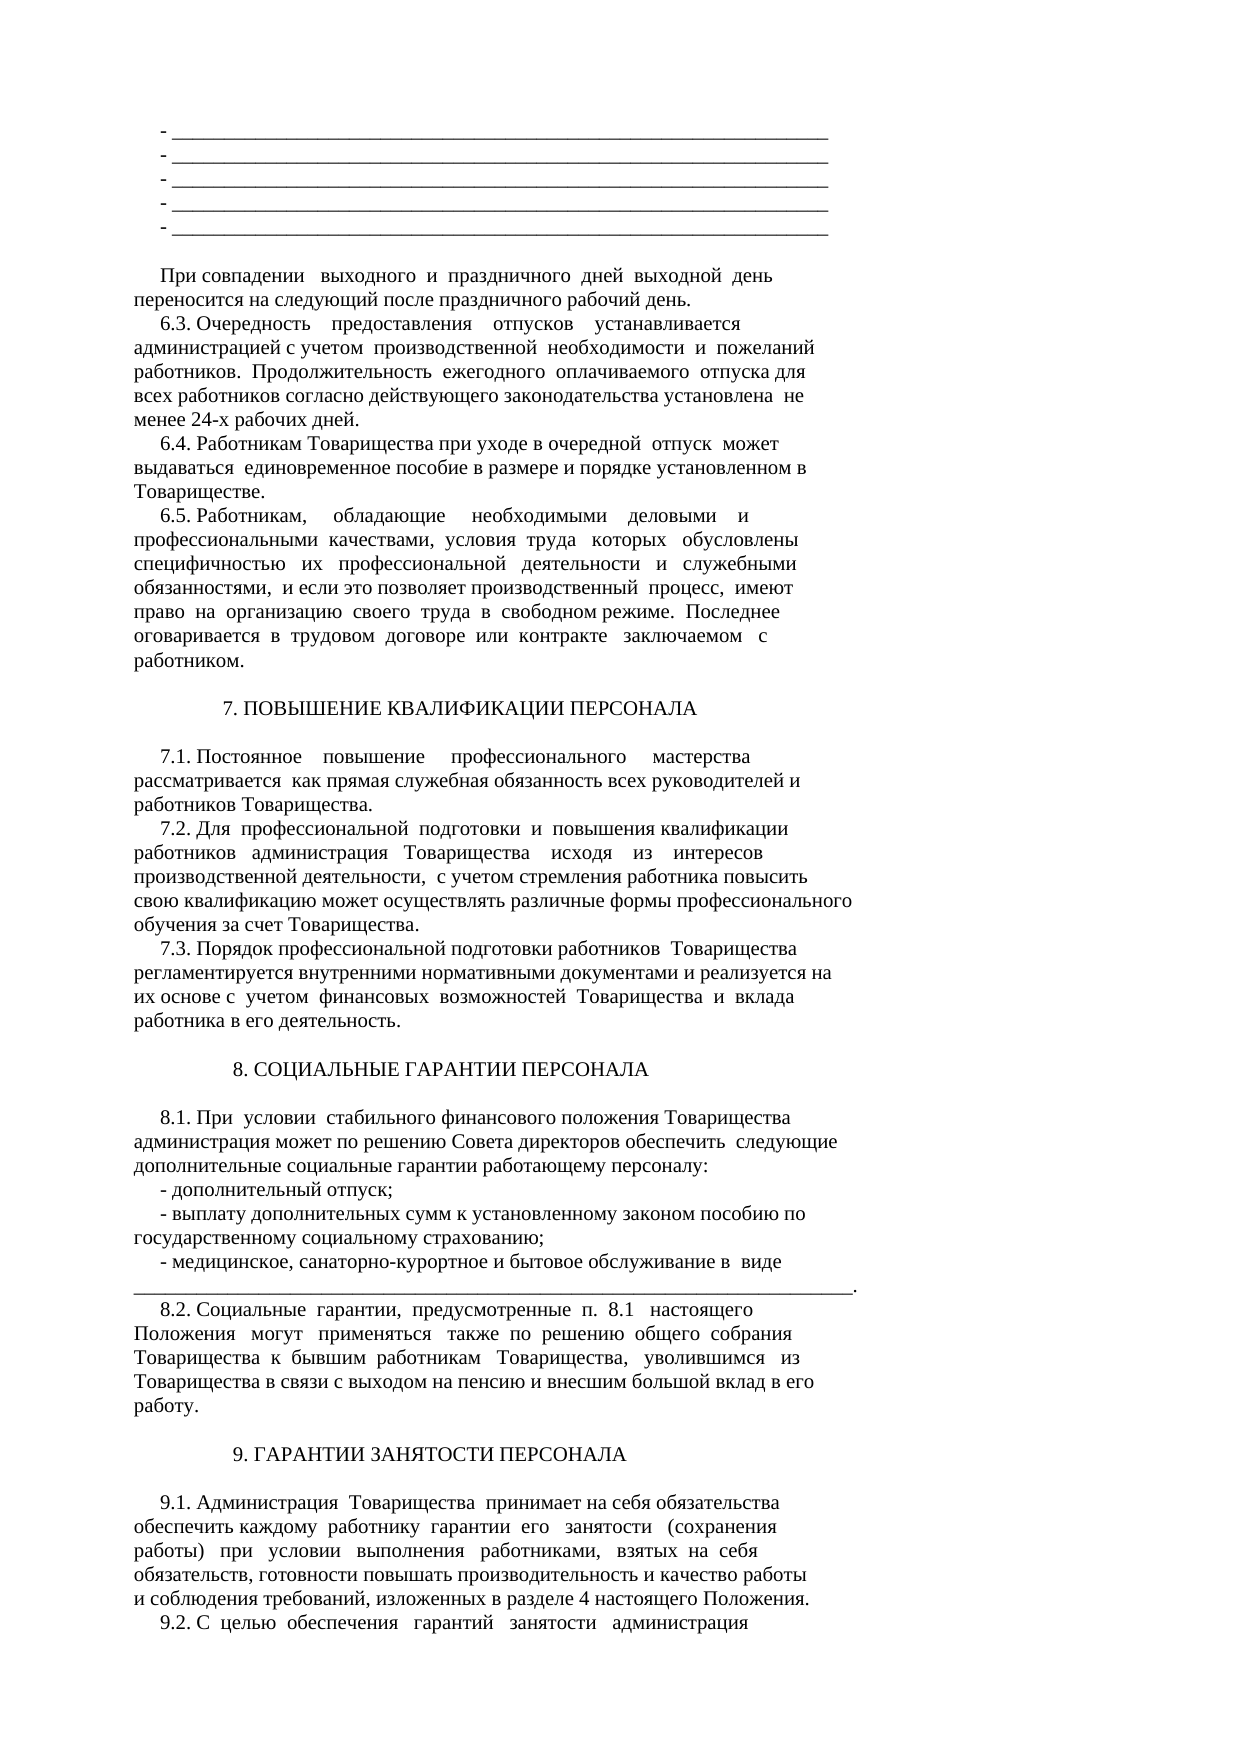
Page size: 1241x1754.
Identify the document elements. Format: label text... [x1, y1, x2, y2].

text производственной деятельности, с учетом стремления работника повысить [118, 864, 1122, 888]
text обязанностями, и если это позволяет производственный процесс, имеют [118, 575, 1122, 599]
text администрацией с учетом производственной необходимости и пожеланий [118, 335, 1122, 359]
text выдаваться единовременное пособие в размере и порядке установленном в [118, 455, 1122, 479]
text право на организацию своего труда в свободном режиме. Последнее [118, 599, 1122, 623]
text 7.1. Постоянное повышение профессионального мастерства [118, 744, 1122, 768]
text - выплату дополнительных сумм к установленному законом пособию по [118, 1201, 1122, 1225]
text рассматривается как прямая служебная обязанность всех руководителей и [118, 768, 1122, 792]
text менее 24-х рабочих дней. [118, 407, 1122, 431]
text специфичностью их профессиональной деятельности и служебными [118, 551, 1122, 575]
text администрация может по решению Совета директоров обеспечить следующие [118, 1129, 1122, 1153]
text 6.3. Очередность предоставления отпусков устанавливается [118, 311, 1122, 335]
text работников. Продолжительность ежегодного оплачиваемого отпуска для [118, 359, 1122, 383]
text обеспечить каждому работнику гарантии его занятости (сохранения [118, 1514, 1122, 1538]
text государственному социальному страхованию; [118, 1225, 1122, 1249]
text регламентируется внутренними нормативными документами и реализуется на [118, 960, 1122, 984]
text При совпадении выходного и праздничного дней выходной день [118, 262, 1122, 287]
text их основе с учетом финансовых возможностей Товарищества и вклада [118, 984, 1122, 1008]
text 6.5. Работникам, обладающие необходимыми деловыми и [118, 503, 1122, 527]
text 8.2. Социальные гарантии, предусмотренные п. 8.1 настоящего [118, 1297, 1122, 1321]
text 9. ГАРАНТИИ ЗАНЯТОСТИ ПЕРСОНАЛА [118, 1442, 1122, 1466]
text - _______________________________________________________________ [118, 190, 1122, 214]
text - _______________________________________________________________ [118, 118, 1122, 142]
text 7.2. Для профессиональной подготовки и повышения квалификации [118, 816, 1122, 840]
text работников администрация Товарищества исходя из интересов [118, 840, 1122, 864]
text 7. ПОВЫШЕНИЕ КВАЛИФИКАЦИИ ПЕРСОНАЛА [118, 696, 1122, 720]
text работников Товарищества. [118, 792, 1122, 816]
text работника в его деятельность. [118, 1008, 1122, 1032]
text обучения за счет Товарищества. [118, 912, 1122, 936]
text 7.3. Порядок профессиональной подготовки работников Товарищества [118, 936, 1122, 960]
text переносится на следующий после праздничного рабочий день. [118, 287, 1122, 311]
text 8. СОЦИАЛЬНЫЕ ГАРАНТИИ ПЕРСОНАЛА [118, 1057, 1122, 1081]
text 8.1. При условии стабильного финансового положения Товарищества [118, 1105, 1122, 1129]
text оговаривается в трудовом договоре или контракте заключаемом с [118, 623, 1122, 647]
text работу. [118, 1393, 1122, 1417]
text - _______________________________________________________________ [118, 166, 1122, 190]
text Положения могут применяться также по решению общего собрания [118, 1321, 1122, 1345]
text 9.2. С целью обеспечения гарантий занятости администрация [118, 1610, 1122, 1634]
text _____________________________________________________________________. [118, 1273, 1122, 1297]
text - дополнительный отпуск; [118, 1177, 1122, 1201]
text профессиональными качествами, условия труда которых обусловлены [118, 527, 1122, 551]
text Товарищества к бывшим работникам Товарищества, уволившимся из [118, 1345, 1122, 1369]
text Товарищества в связи с выходом на пенсию и внесшим большой вклад в его [118, 1369, 1122, 1393]
text всех работников согласно действующего законодательства установлена не [118, 383, 1122, 407]
text свою квалификацию может осуществлять различные формы профессионального [118, 888, 1122, 912]
text - _______________________________________________________________ [118, 214, 1122, 238]
text дополнительные социальные гарантии работающему персоналу: [118, 1153, 1122, 1177]
text - медицинское, санаторно-курортное и бытовое обслуживание в виде [118, 1249, 1122, 1273]
text работником. [118, 647, 1122, 672]
text работы) при условии выполнения работниками, взятых на себя [118, 1538, 1122, 1562]
text 6.4. Работникам Товарищества при уходе в очередной отпуск может [118, 431, 1122, 455]
text Товариществе. [118, 479, 1122, 503]
text обязательств, готовности повышать производительность и качество работы [118, 1562, 1122, 1586]
text и соблюдения требований, изложенных в разделе 4 настоящего Положения. [118, 1586, 1122, 1610]
text - _______________________________________________________________ [118, 142, 1122, 166]
text 9.1. Администрация Товарищества принимает на себя обязательства [118, 1490, 1122, 1514]
